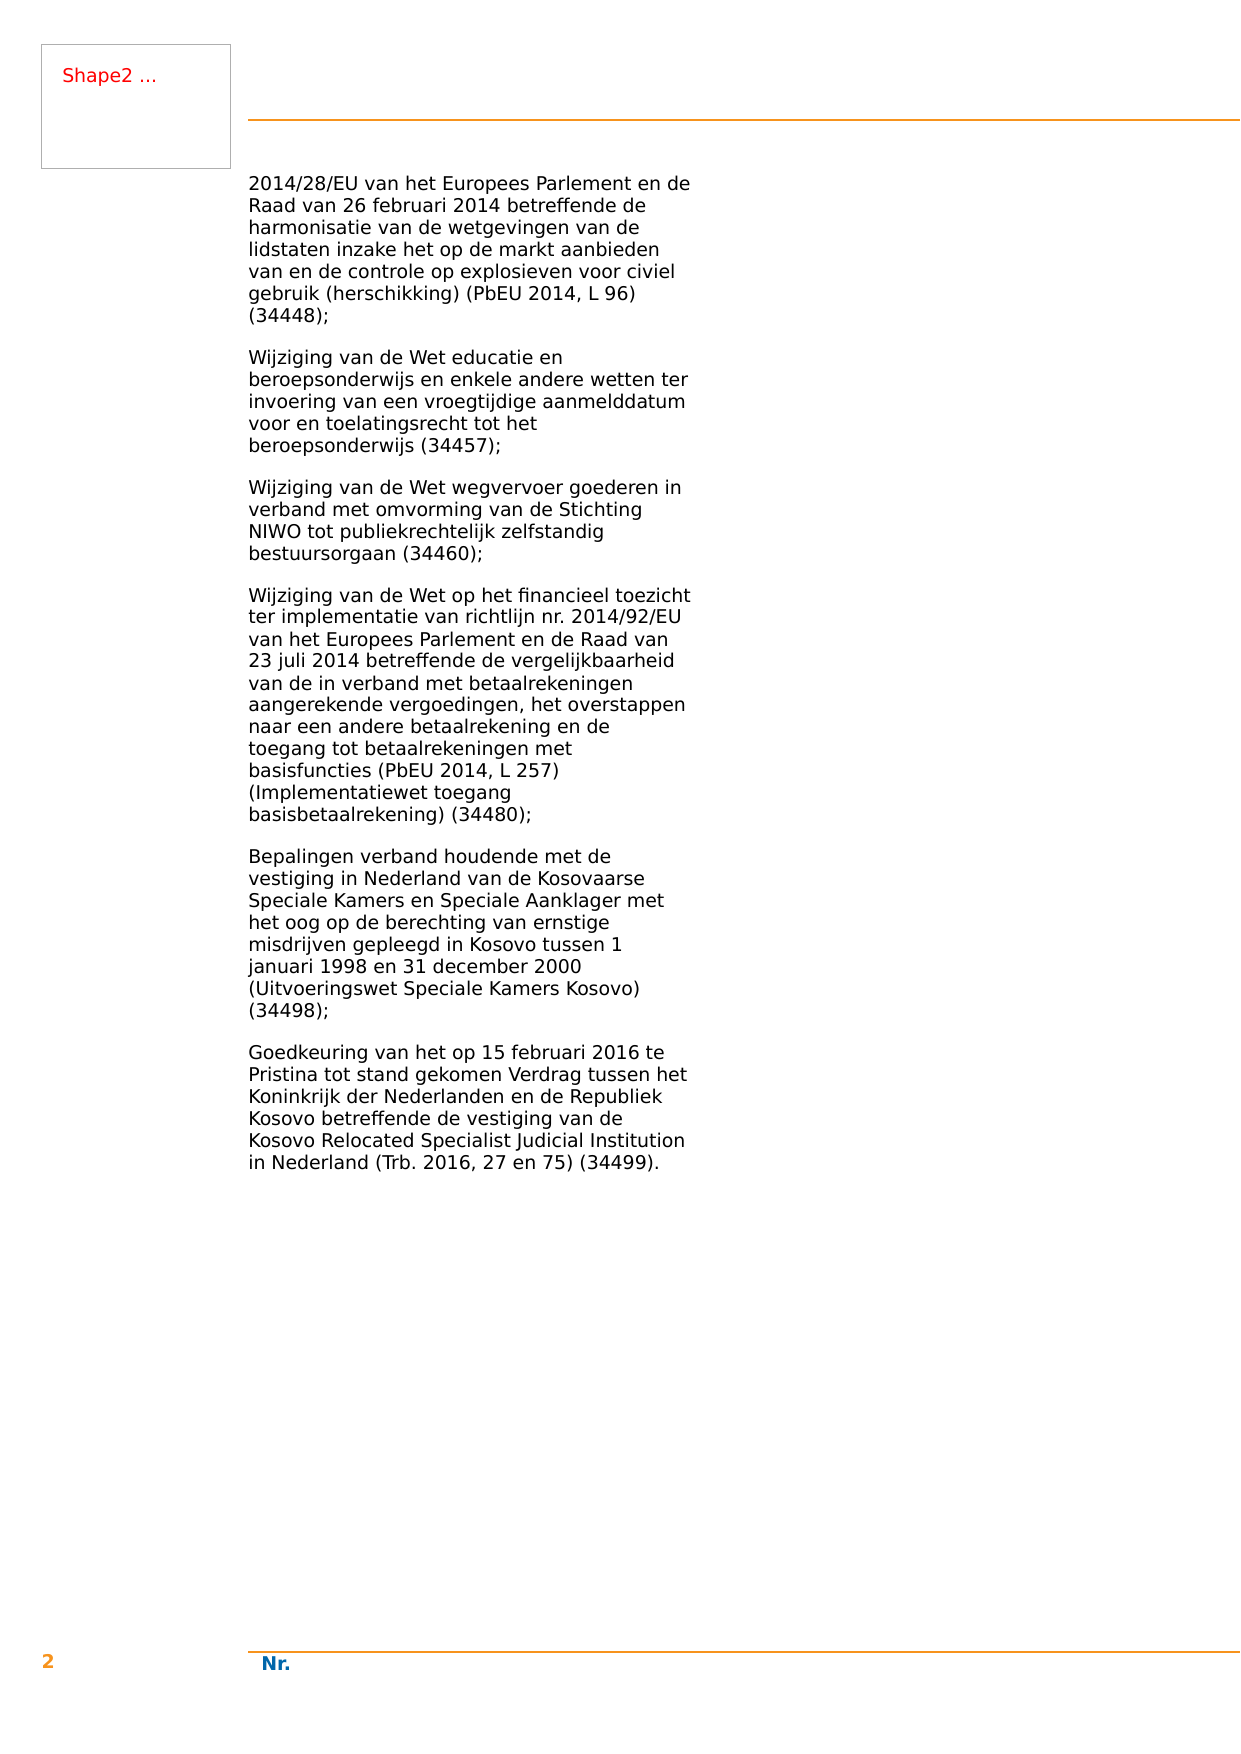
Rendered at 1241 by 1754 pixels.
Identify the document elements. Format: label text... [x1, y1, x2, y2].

text 2014/28/EU van het Europees Parlement en de Raad van 26 februari 2014 betreffende de harmonisatie van de wetgevingen van de lidstaten inzake het op de markt aanbieden van en de controle op explosieven voor civiel gebruik (herschikking) (PbEU 2014, L 96) (34448); [248, 173, 691, 327]
text Wijziging van de Wet wegvervoer goederen in verband met omvorming van de Stichting NIWO tot publiekrechtelijk zelfstandig bestuursorgaan (34460); [248, 477, 691, 564]
text Bepalingen verband houdende met de vestiging in Nederland van de Kosovaarse Speciale Kamers en Speciale Aanklager met het oog op de berechting van ernstige misdrijven gepleegd in Kosovo tussen 1 januari 1998 en 31 december 2000 (Uitvoeringswet Speciale Kamers Kosovo) (34498); [248, 846, 691, 1022]
text Wijziging van de Wet op het financieel toezicht ter implementatie van richtlijn nr. 2014/92/EU van het Europees Parlement en de Raad van 23 juli 2014 betreffende de vergelijkbaarheid van de in verband met betaalrekeningen aangerekende vergoedingen, het overstappen naar een andere betaalrekening en de toegang tot betaalrekeningen met basisfuncties (PbEU 2014, L 257) (Implementatiewet toegang basisbetaalrekening) (34480); [248, 584, 691, 826]
text Goedkeuring van het op 15 februari 2016 te Pristina tot stand gekomen Verdrag tussen het Koninkrijk der Nederlanden en de Republiek Kosovo betreffende de vestiging van de Kosovo Relocated Specialist Judicial Institution in Nederland (Trb. 2016, 27 en 75) (34499). [248, 1042, 691, 1174]
text Wijziging van de Wet educatie en beroepsonderwijs en enkele andere wetten ter invoering van een vroegtijdige aanmelddatum voor en toelatingsrecht tot het beroepsonderwijs (34457); [248, 347, 691, 457]
